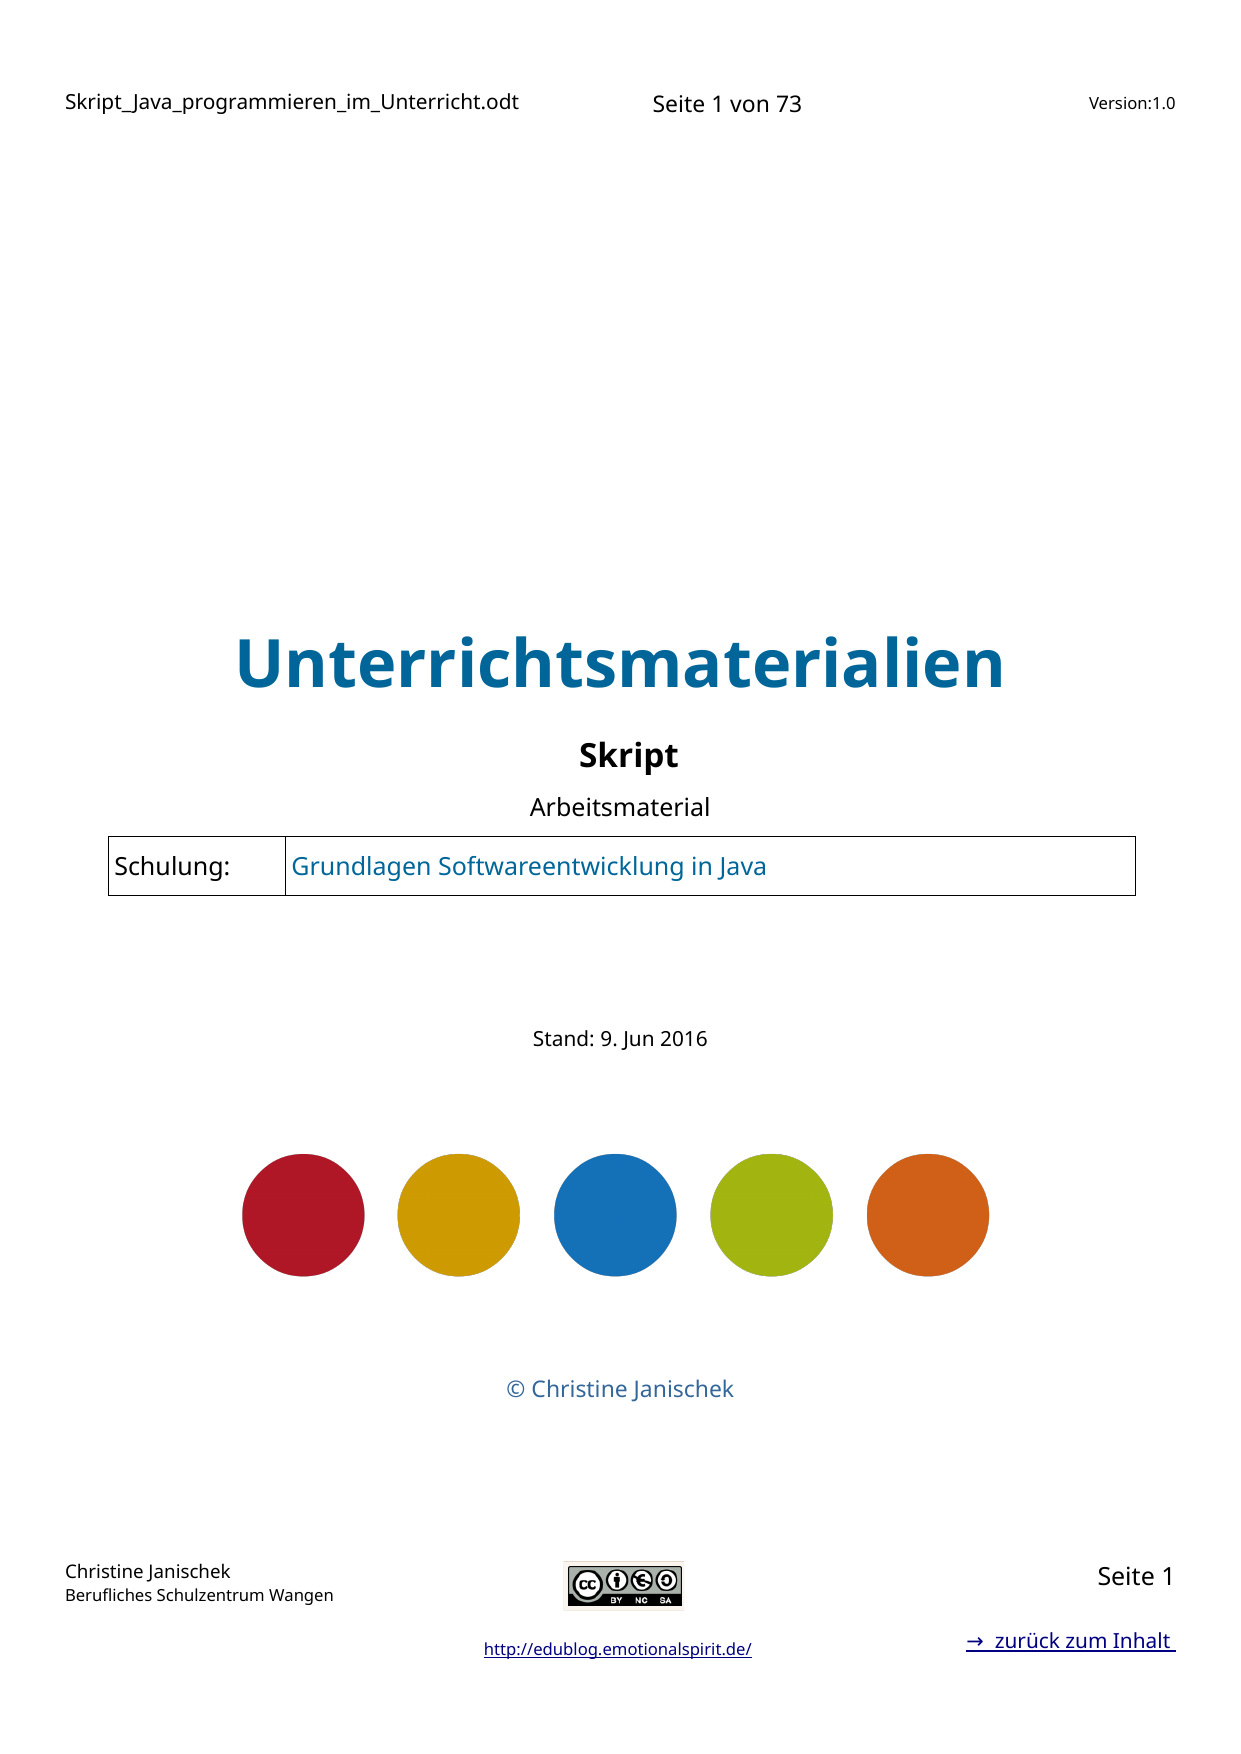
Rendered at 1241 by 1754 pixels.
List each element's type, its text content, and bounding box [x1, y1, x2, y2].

table_header Schulung: [109, 837, 285, 895]
table_header Grundlagen Softwareentwicklung in Java [286, 837, 1135, 895]
subtitle Skript [59, 732, 1181, 777]
text Stand: 9. Jun 2016 [59, 1024, 1181, 1052]
text © Christine Janischek [59, 1372, 1181, 1404]
picture [236, 1110, 1004, 1305]
picture [563, 1561, 685, 1611]
text Arbeitsmaterial [59, 790, 1181, 824]
text Unterrichtsmaterialien [59, 616, 1181, 707]
